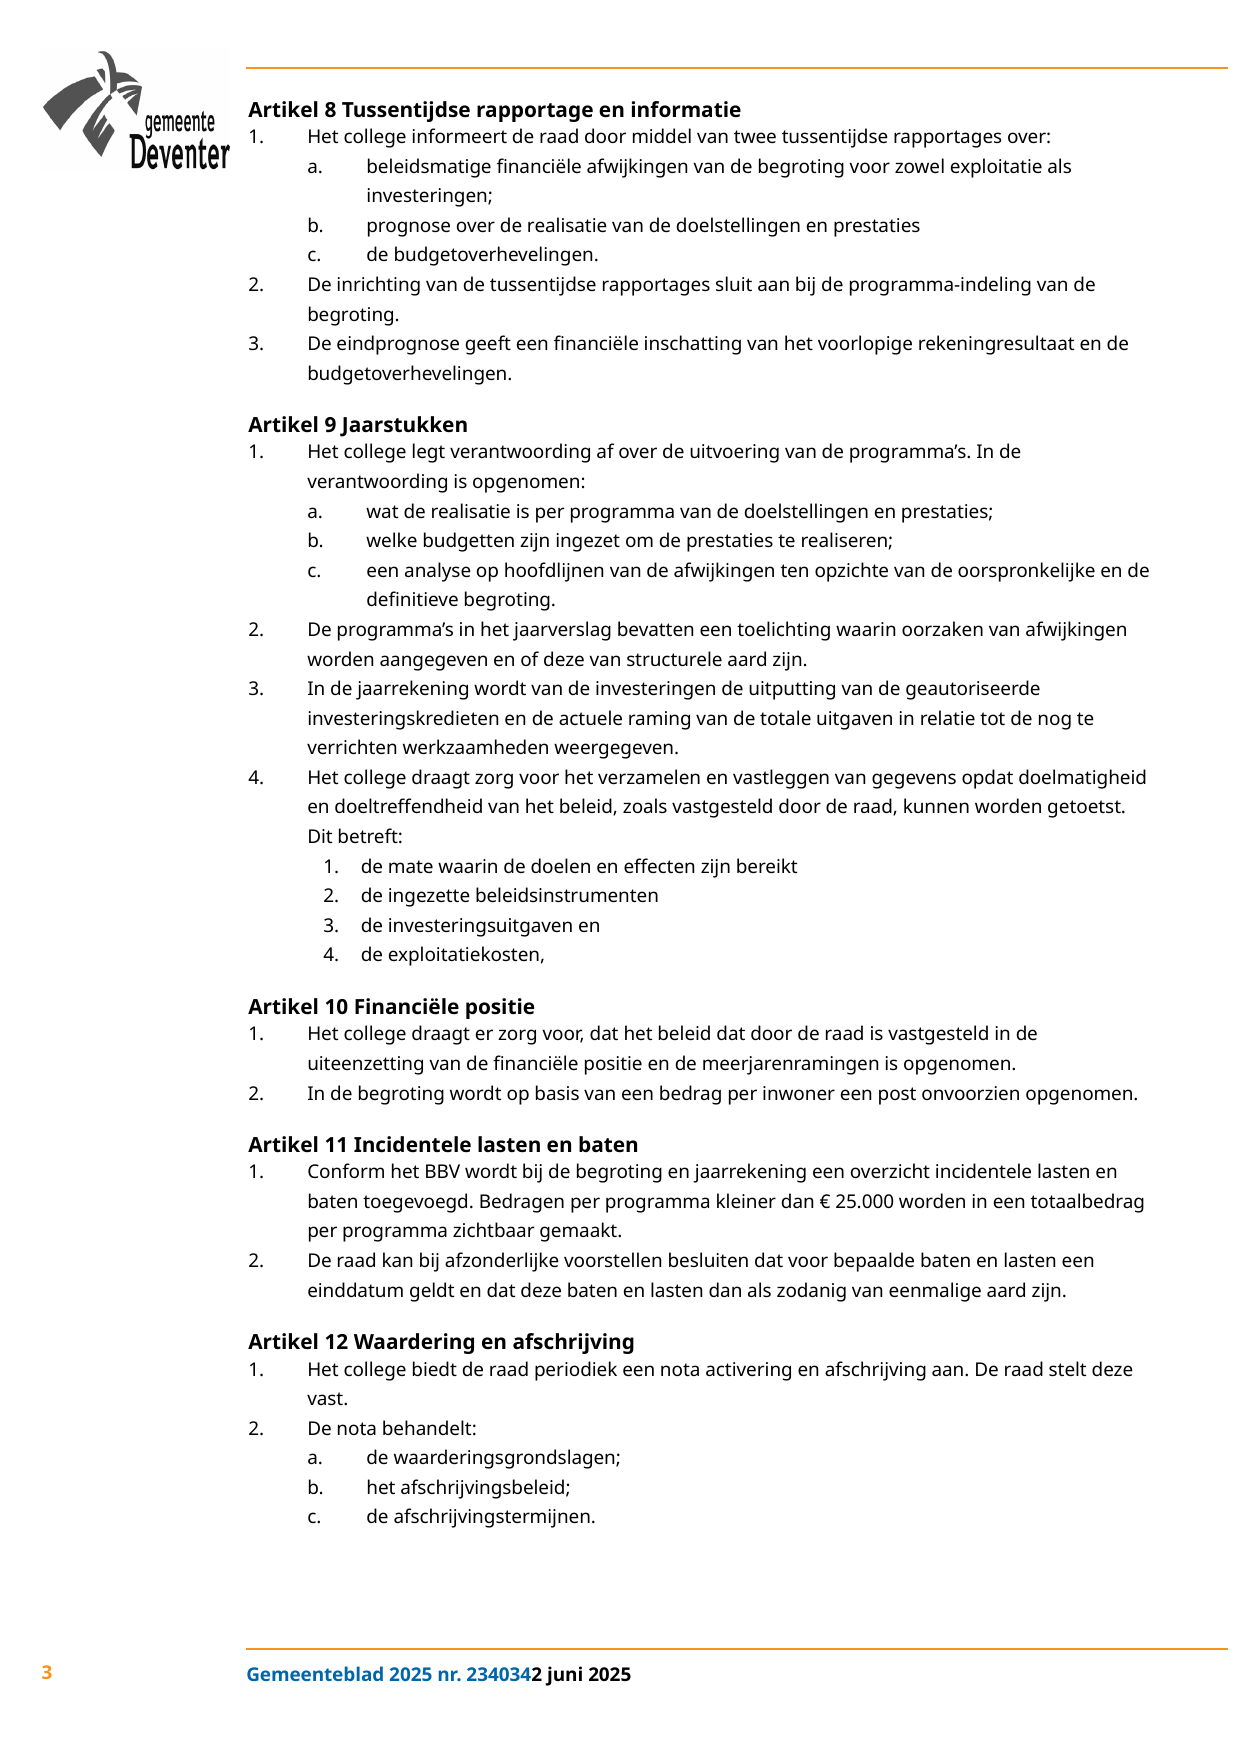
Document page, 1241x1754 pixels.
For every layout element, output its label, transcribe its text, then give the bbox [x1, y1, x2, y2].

list het afschrijvingsbeleid; [307, 1474, 1152, 1500]
list De inrichting van de tussentijdse rapportages sluit aan bij de programma-indeling van de begroting. [248, 271, 1152, 326]
text Artikel 9 Jaarstukken [248, 410, 1152, 439]
list De eindprognose geeft een financiële inschatting van het voorlopige rekeningresultaat en de budgetoverhevelingen. [248, 330, 1152, 386]
list Conform het BBV wordt bij de begroting en jaarrekening een overzicht incidentele lasten en baten toegevoegd. Bedragen per programma kleiner dan € 25.000 worden in een totaalbedrag per programma zichtbaar gemaakt. [248, 1158, 1152, 1243]
list In de jaarrekening wordt van de investeringen de uitputting van de geautoriseerde investeringskredieten en de actuele raming van de totale uitgaven in relatie tot de nog te verrichten werkzaamheden weergegeven. [248, 675, 1152, 760]
list de ingezette beleidsinstrumenten [323, 882, 1152, 908]
list wat de realisatie is per programma van de doelstellingen en prestaties; [307, 498, 1152, 524]
list de afschrijvingstermijnen. [307, 1504, 1152, 1529]
list welke budgetten zijn ingezet om de prestaties te realiseren; [307, 527, 1152, 553]
list Het college informeert de raad door middel van twee tussentijdse rapportages over: [248, 123, 1152, 149]
list Het college draagt er zorg voor, dat het beleid dat door de raad is vastgesteld in de uiteenzetting van de financiële positie en de meerjarenramingen is opgenomen. [248, 1021, 1152, 1076]
list een analyse op hoofdlijnen van de afwijkingen ten opzichte van de oorspronkelijke en de definitieve begroting. [307, 557, 1152, 612]
text Artikel 12 Waardering en afschrijving [248, 1327, 1152, 1356]
list prognose over de realisatie van de doelstellingen en prestaties [307, 212, 1152, 238]
list de exploitatiekosten, [323, 942, 1152, 967]
text Artikel 11 Incidentele lasten en baten [248, 1130, 1152, 1158]
list De raad kan bij afzonderlijke voorstellen besluiten dat voor bepaalde baten en lasten een einddatum geldt en dat deze baten en lasten dan als zodanig van eenmalige aard zijn. [248, 1247, 1152, 1303]
list Het college draagt zorg voor het verzamelen en vastleggen van gegevens opdat doelmatigheid en doeltreffendheid van het beleid, zoals vastgesteld door de raad, kunnen worden getoetst. Dit betreft: [248, 764, 1152, 849]
text Artikel 10 Financiële positie [248, 992, 1152, 1021]
list de investeringsuitgaven en [323, 912, 1152, 938]
list de waarderingsgrondslagen; [307, 1444, 1152, 1470]
list De programma’s in het jaarverslag bevatten een toelichting waarin oorzaken van afwijkingen worden aangegeven en of deze van structurele aard zijn. [248, 616, 1152, 672]
list de budgetoverhevelingen. [307, 242, 1152, 267]
list beleidsmatige financiële afwijkingen van de begroting voor zowel exploitatie als investeringen; [307, 153, 1152, 208]
list De nota behandelt: [248, 1415, 1152, 1441]
text Artikel 8 Tussentijdse rapportage en informatie [248, 95, 1152, 123]
picture [41, 47, 231, 172]
list Het college biedt de raad periodiek een nota activering en afschrijving aan. De raad stelt deze vast. [248, 1356, 1152, 1411]
list de mate waarin de doelen en effecten zijn bereikt [323, 853, 1152, 879]
list In de begroting wordt op basis van een bedrag per inwoner een post onvoorzien opgenomen. [248, 1080, 1152, 1105]
list Het college legt verantwoording af over de uitvoering van de programma’s. In de verantwoording is opgenomen: [248, 439, 1152, 494]
